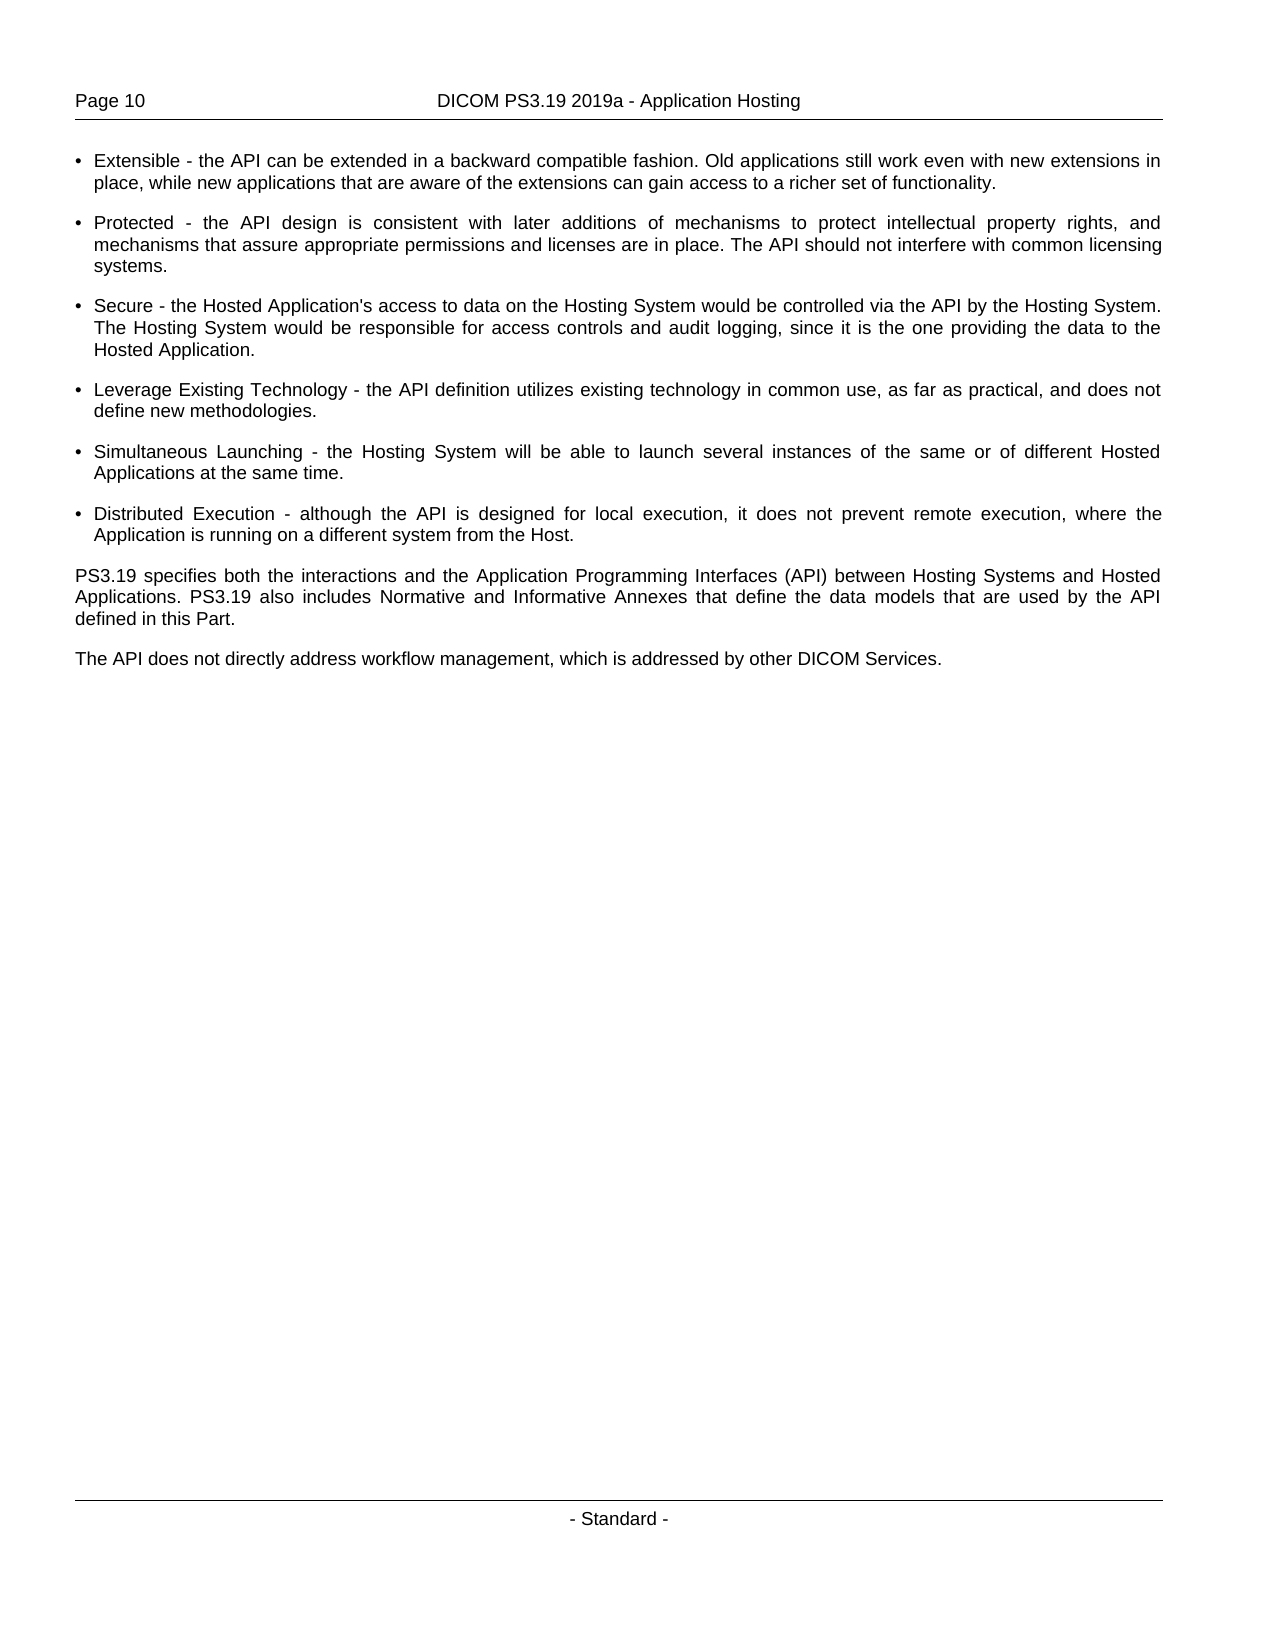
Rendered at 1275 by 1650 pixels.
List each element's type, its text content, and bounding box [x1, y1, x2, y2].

list Leverage Existing Technology - the API definition utilizes existing technology in common use, as far as practical, and does not define new methodologies. [75, 379, 1162, 422]
list Simultaneous Launching - the Hosting System will be able to launch several instances of the same or of different Hosted Applications at the same time. [75, 441, 1162, 484]
list Protected - the API design is consistent with later additions of mechanisms to protect intellectual property rights, and mechanisms that assure appropriate permissions and licenses are in place. The API should not interfere with common licensing systems. [75, 212, 1162, 277]
list Secure - the Hosted Application's access to data on the Hosting System would be controlled via the API by the Hosting System. The Hosting System would be responsible for access controls and audit logging, since it is the one providing the data to the Hosted Application. [75, 295, 1162, 360]
text PS3.19 specifies both the interactions and the Application Programming Interfaces (API) between Hosting Systems and Hosted Applications. PS3.19 also includes Normative and Informative Annexes that define the data models that are used by the API defined in this Part. [75, 564, 1162, 629]
list Distributed Execution - although the API is designed for local execution, it does not prevent remote execution, where the Application is running on a different system from the Host. [75, 502, 1162, 546]
text The API does not directly address workflow management, which is addressed by other DICOM Services. [75, 648, 1162, 669]
list Extensible - the API can be extended in a backward compatible fashion. Old applications still work even with new extensions in place, while new applications that are aware of the extensions can gain access to a richer set of functionality. [75, 150, 1162, 193]
